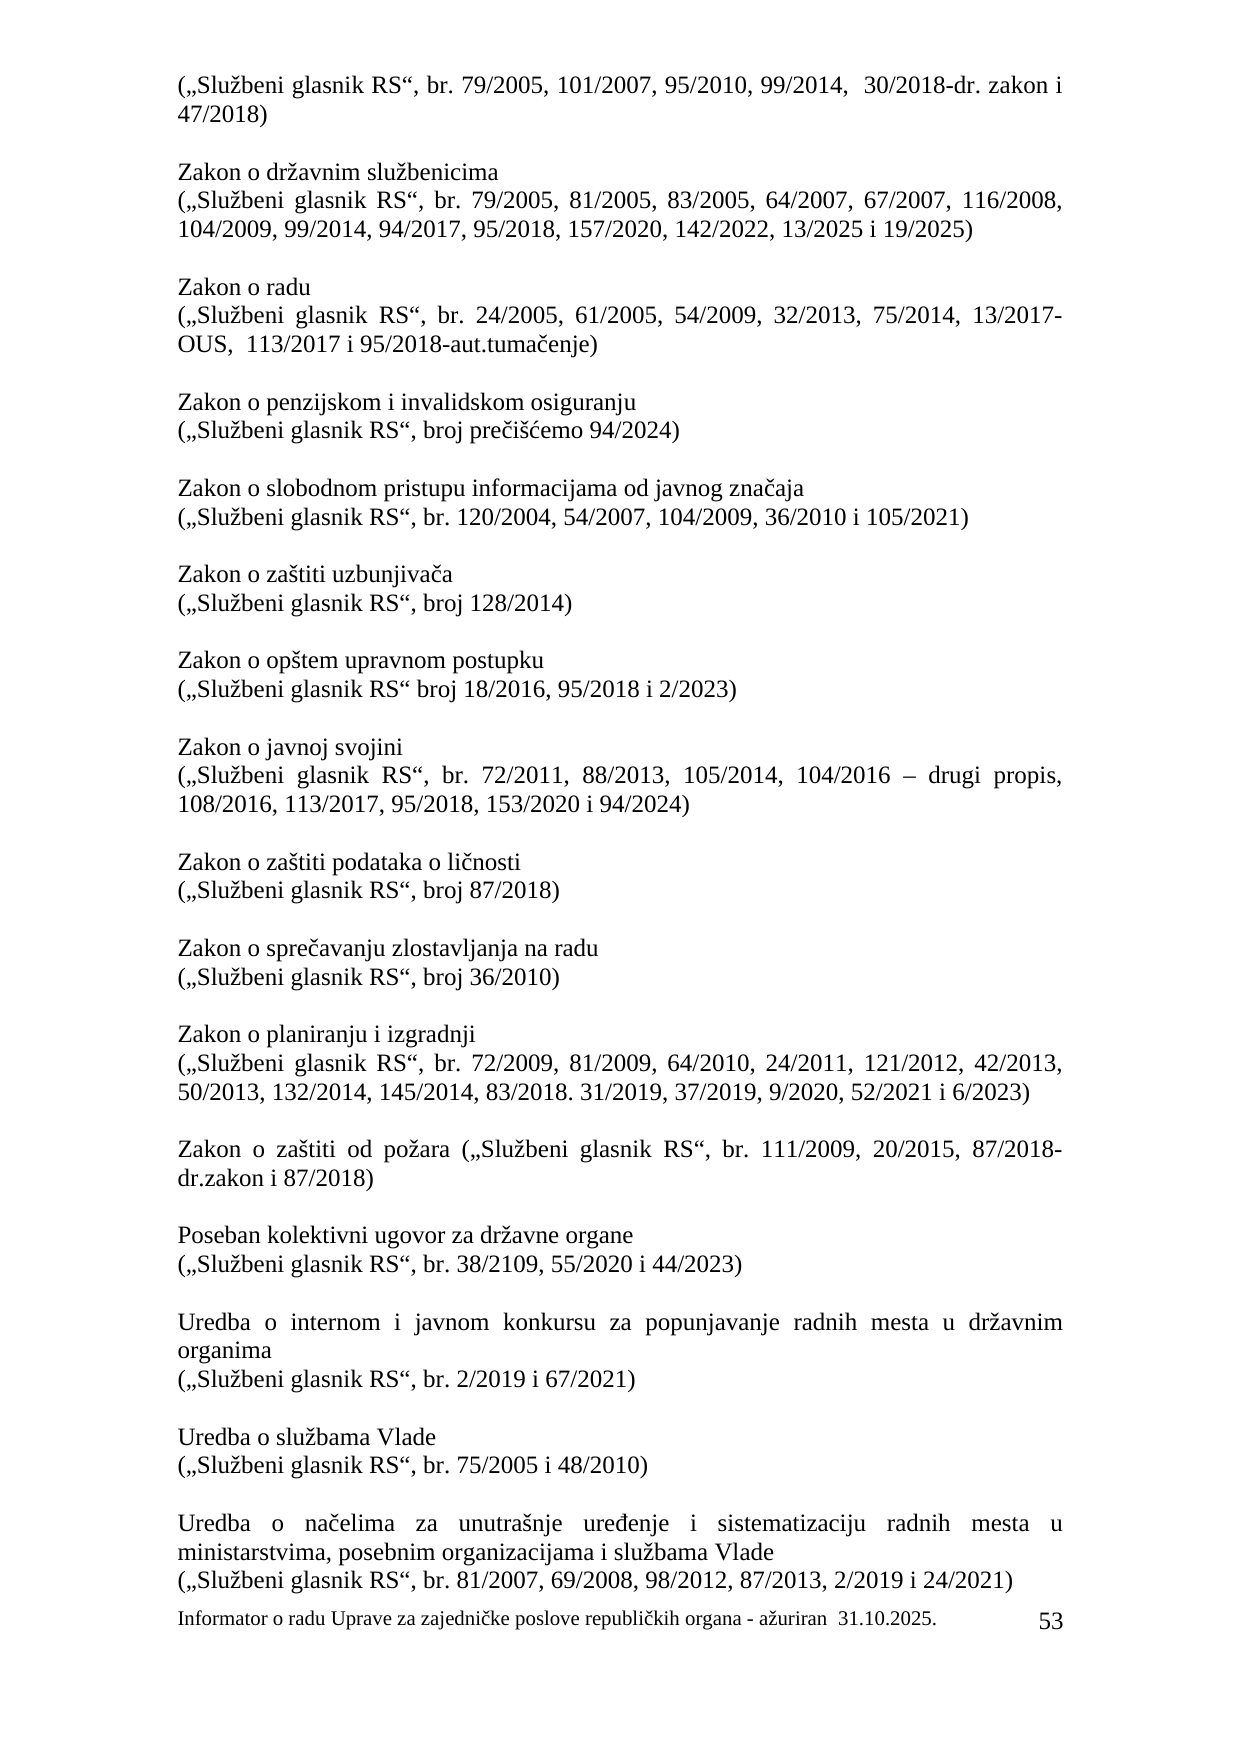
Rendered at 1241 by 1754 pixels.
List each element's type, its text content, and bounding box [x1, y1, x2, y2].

text („Službeni glasnik RS“ broj 18/2016, 95/2018 i 2/2023) [177, 674, 1063, 703]
text Zakon o radu [177, 272, 1063, 300]
text Poseban kolektivni ugovor za državne organe [177, 1220, 1063, 1249]
text Uredba o načelima za unutrašnje uređenje i sistematizaciju radnih mesta u ministarstvima, posebnim organizacijama i službama Vlade [177, 1508, 1063, 1565]
text Uredba o internom i javnom konkursu za popunjavanje radnih mesta u državnim organima [177, 1307, 1063, 1364]
text Zakon o javnoj svojini [177, 732, 1063, 760]
text („Službeni glasnik RS“, br. 2/2019 i 67/2021) [177, 1364, 1063, 1393]
text („Službeni glasnik RS“, br. 81/2007, 69/2008, 98/2012, 87/2013, 2/2019 i 24/2021) [177, 1565, 1063, 1594]
text („Službeni glasnik RS“, br. 79/2005, 81/2005, 83/2005, 64/2007, 67/2007, 116/2008, 104/2009, 99/2014, 94/2017, 95/2018, 157/2020, 142/2022, 13/2025 i 19/2025) [177, 185, 1063, 243]
text Zakon o zaštiti podataka o ličnosti [177, 847, 1063, 875]
text („Službeni glasnik RS“, br. 120/2004, 54/2007, 104/2009, 36/2010 i 105/2021) [177, 502, 1063, 530]
text Uredba o službama Vlade [177, 1422, 1063, 1450]
text („Službeni glasnik RS“, br. 24/2005, 61/2005, 54/2009, 32/2013, 75/2014, 13/2017-OUS, 113/2017 i 95/2018-aut.tumačenje) [177, 300, 1063, 358]
text („Službeni glasnik RS“, broj 36/2010) [177, 962, 1063, 990]
text („Službeni glasnik RS“, br. 38/2109, 55/2020 i 44/2023) [177, 1249, 1063, 1278]
text Zakon o zaštiti od požara („Službeni glasnik RS“, br. 111/2009, 20/2015, 87/2018-dr.zakon i 87/2018) [177, 1134, 1063, 1192]
text Zakon o opštem upravnom postupku [177, 645, 1063, 674]
text („Službeni glasnik RS“, br. 75/2005 i 48/2010) [177, 1450, 1063, 1479]
text („Službeni glasnik RS“, br. 79/2005, 101/2007, 95/2010, 99/2014, 30/2018-dr. zakon i 47/2018) [177, 70, 1063, 128]
text Zakon o penzijskom i invalidskom osiguranju [177, 387, 1063, 415]
text („Službeni glasnik RS“, br. 72/2011, 88/2013, 105/2014, 104/2016 – drugi propis, 108/2016, 113/2017, 95/2018, 153/2020 i 94/2024) [177, 760, 1063, 818]
text Zakon o sprečavanju zlostavljanja na radu [177, 933, 1063, 962]
text („Službeni glasnik RS“, broj 87/2018) [177, 875, 1063, 904]
text („Službeni glasnik RS“, br. 72/2009, 81/2009, 64/2010, 24/2011, 121/2012, 42/2013, 50/2013, 132/2014, 145/2014, 83/2018. 31/2019, 37/2019, 9/2020, 52/2021 i 6/2023) [177, 1048, 1063, 1105]
text Zakon o slobodnom pristupu informacijama od javnog značaja [177, 473, 1063, 502]
text („Službeni glasnik RS“, broj 128/2014) [177, 588, 1063, 617]
text Zakon o zaštiti uzbunjivača [177, 559, 1063, 588]
text Zakon o državnim službenicima [177, 157, 1063, 185]
text („Službeni glasnik RS“, broj prečišćemo 94/2024) [177, 415, 1063, 444]
text Zakon o planiranju i izgradnji [177, 1019, 1063, 1048]
